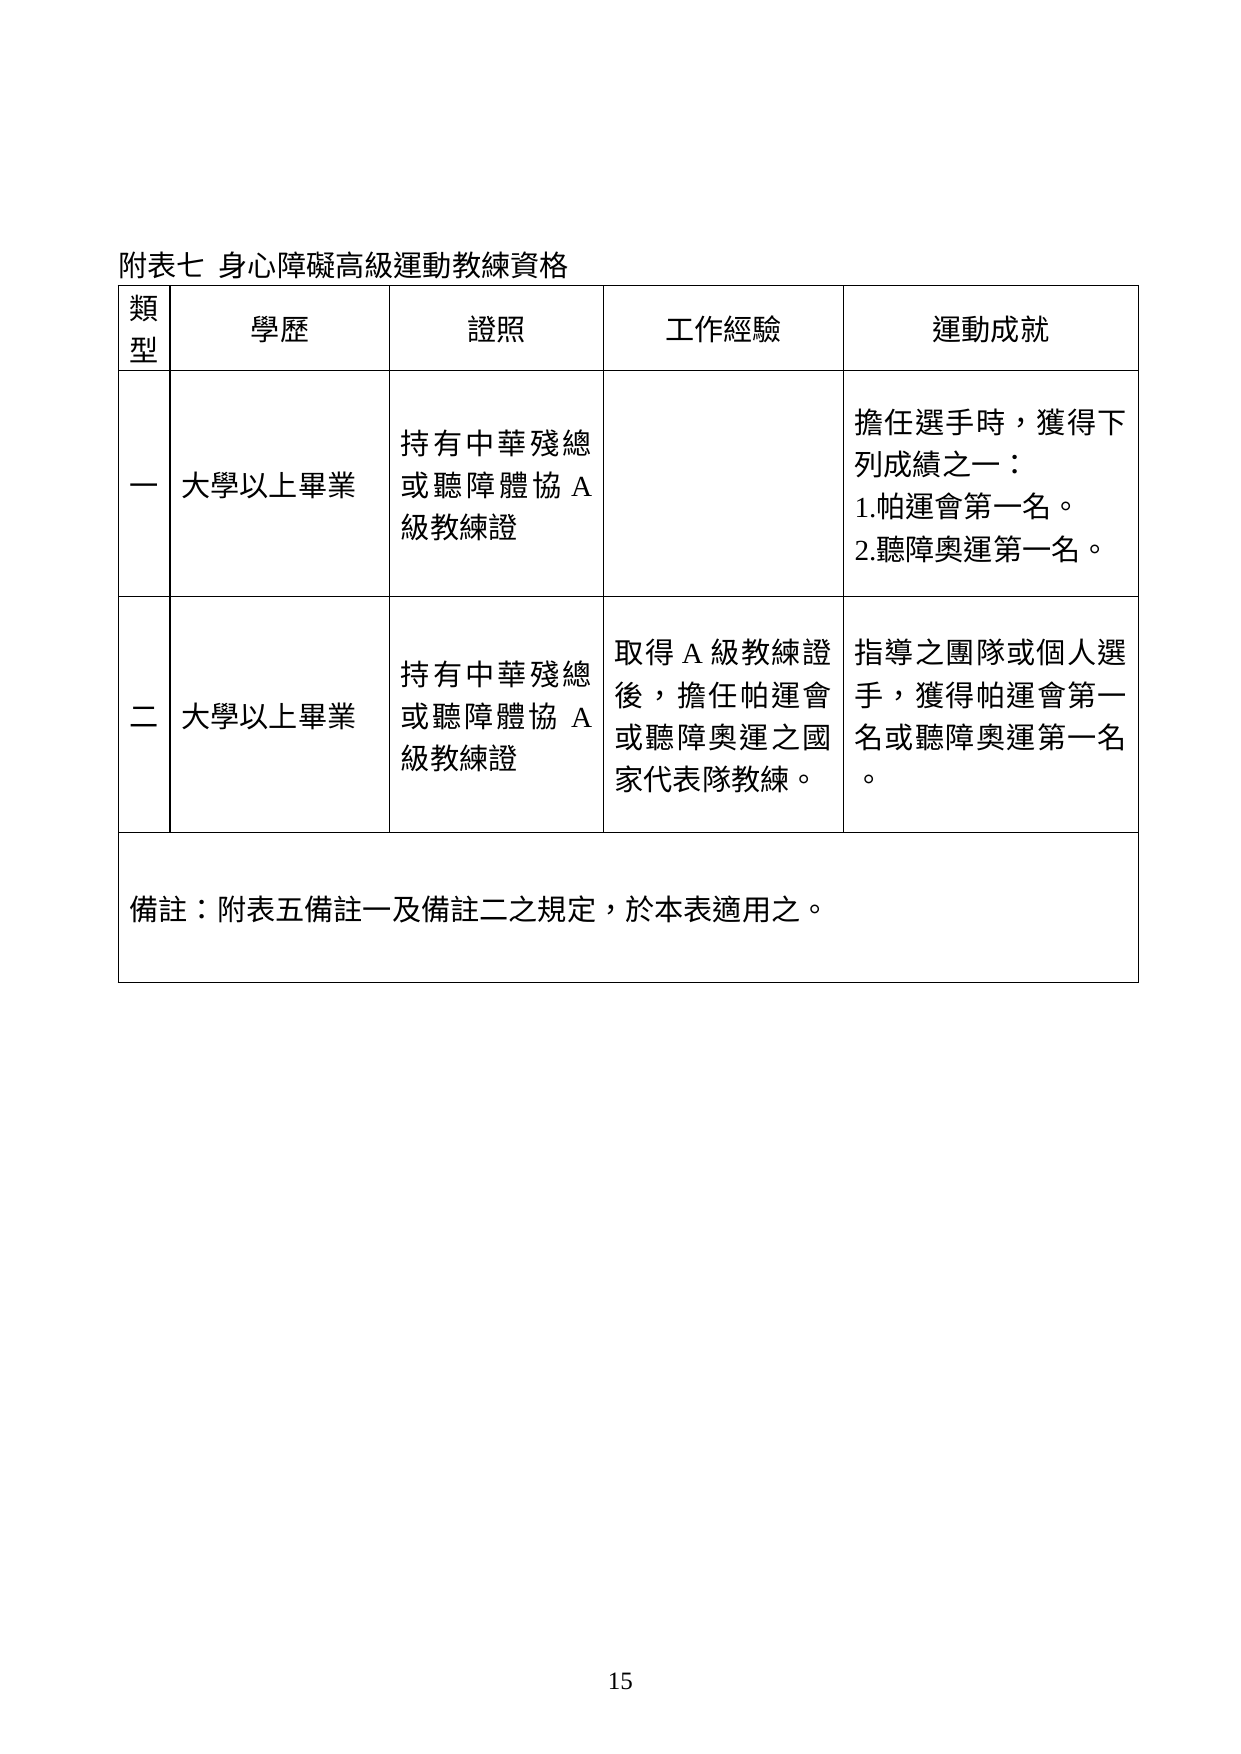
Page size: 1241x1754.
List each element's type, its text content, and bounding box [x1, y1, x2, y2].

table_cell 持有中華殘總或聽障體協A 級教練證 [390, 371, 603, 596]
table_cell 一 [119, 371, 169, 596]
table_cell 大學以上畢業 [171, 371, 389, 596]
text 附表七 身心障礙高級運動教練資格 [118, 242, 1122, 285]
table_cell 備註：附表五備註一及備註二之規定，於本表適用之。 [119, 833, 1138, 982]
table_cell 持有中華殘總或聽障體協 A 級教練證 [390, 597, 603, 832]
table_header 類型 [119, 286, 169, 370]
table_cell 取得A級教練證後，擔任帕運會或聽障奧運之國家代表隊教練。 [604, 597, 843, 832]
table_cell 二 [119, 597, 169, 832]
table_header 運動成就 [844, 286, 1138, 370]
table_cell [604, 371, 843, 596]
table_cell 指導之團隊或個人選手，獲得帕運會第一名或聽障奧運第一名。 [844, 597, 1138, 832]
table_cell 大學以上畢業 [171, 597, 389, 832]
table_header 證照 [390, 286, 603, 370]
table_header 學歷 [171, 286, 389, 370]
table_header 工作經驗 [604, 286, 843, 370]
table_cell 擔任選手時，獲得下列成績之一： 1.帕運會第一名。 2.聽障奧運第一名。 [844, 371, 1138, 596]
